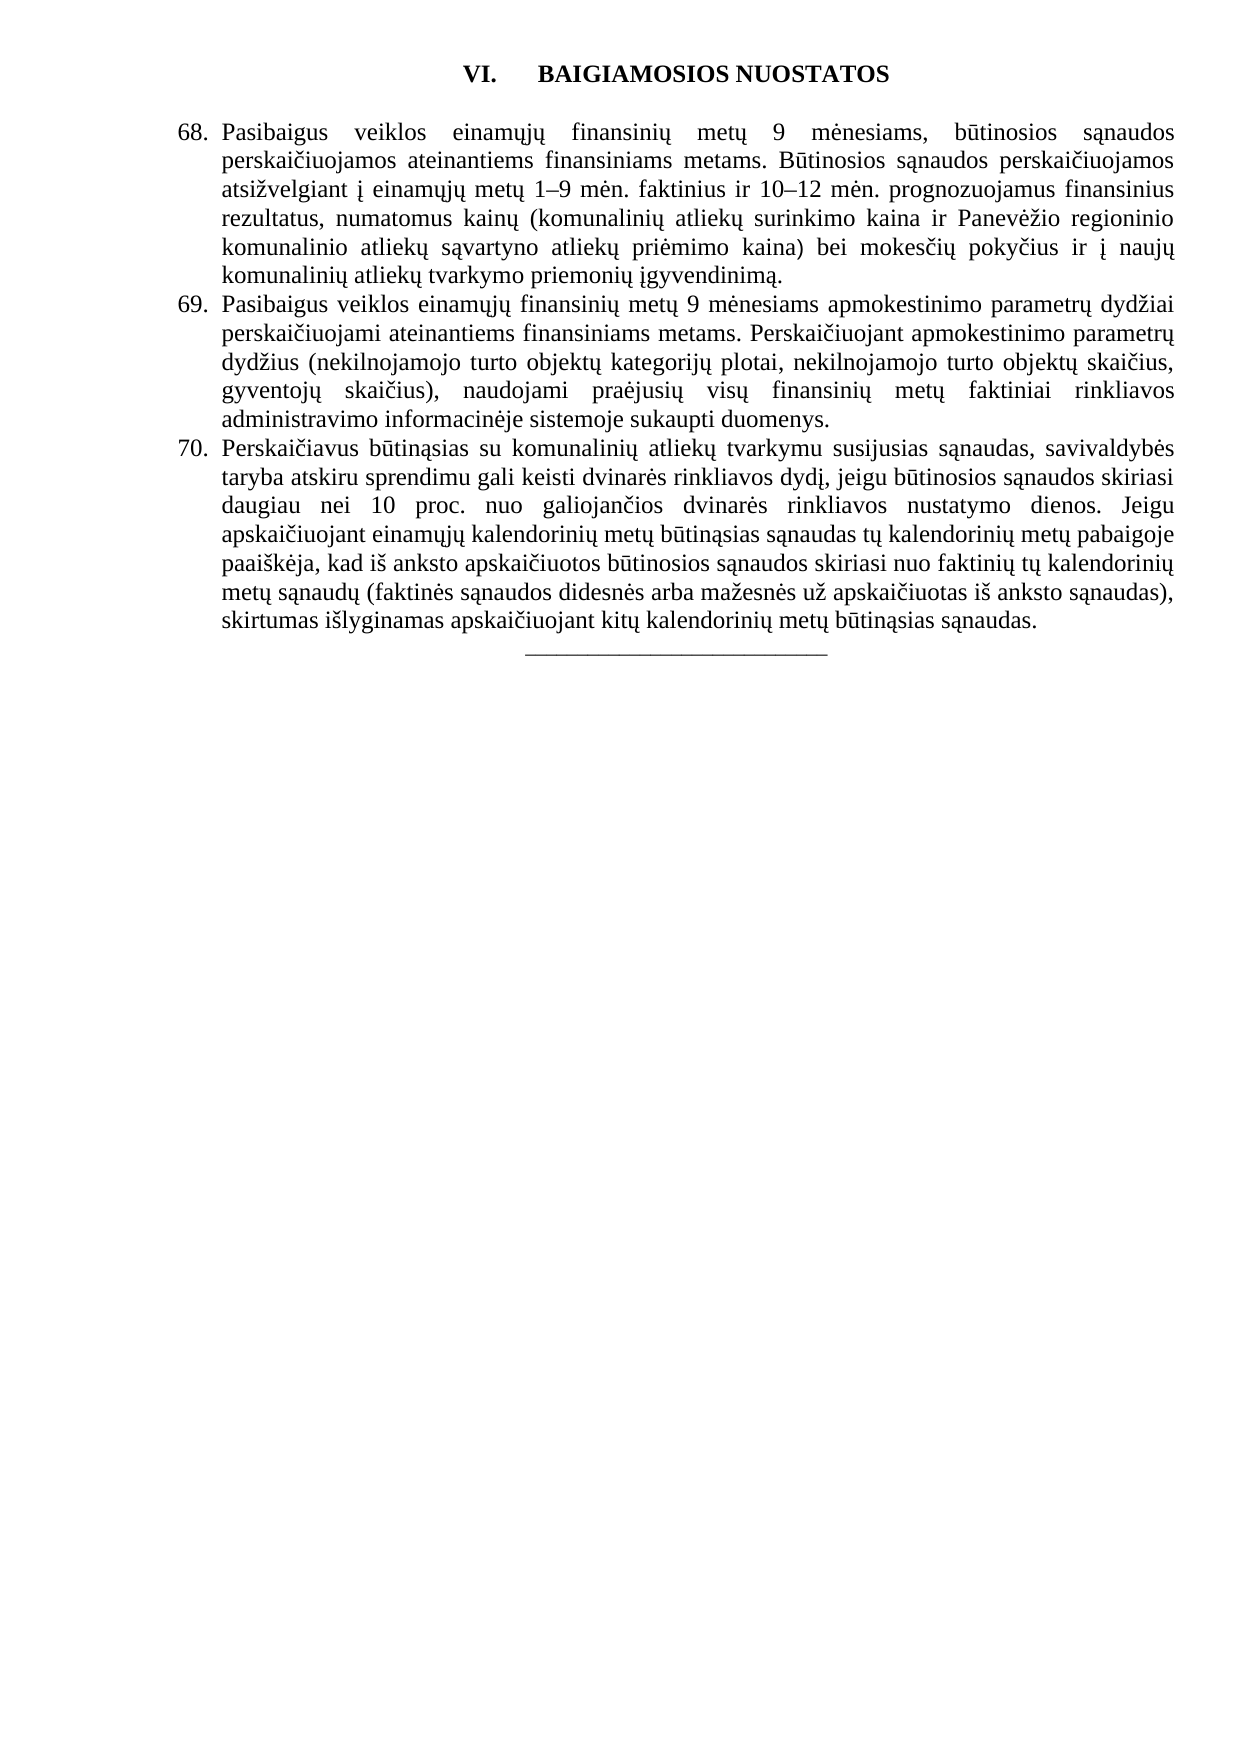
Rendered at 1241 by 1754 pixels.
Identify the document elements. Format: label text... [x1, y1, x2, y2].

text VI. BAIGIAMOSIOS NUOSTATOS [177, 59, 1175, 88]
text 69. Pasibaigus veiklos einamųjų finansinių metų 9 mėnesiams apmokestinimo parametrų dydžiai perskaičiuojami ateinantiems finansiniams metams. Perskaičiuojant apmokestinimo parametrų dydžius (nekilnojamojo turto objektų kategorijų plotai, nekilnojamojo turto objektų skaičius, gyventojų skaičius), naudojami praėjusių visų finansinių metų faktiniai rinkliavos administravimo informacinėje sistemoje sukaupti duomenys. [177, 289, 1175, 433]
text 68. Pasibaigus veiklos einamųjų finansinių metų 9 mėnesiams, būtinosios sąnaudos perskaičiuojamos ateinantiems finansiniams metams. Būtinosios sąnaudos perskaičiuojamos atsižvelgiant į einamųjų metų 1–9 mėn. faktinius ir 10–12 mėn. prognozuojamus finansinius rezultatus, numatomus kainų (komunalinių atliekų surinkimo kaina ir Panevėžio regioninio komunalinio atliekų sąvartyno atliekų priėmimo kaina) bei mokesčių pokyčius ir į naujų komunalinių atliekų tvarkymo priemonių įgyvendinimą. [177, 117, 1175, 289]
text _____________________________ [177, 634, 1175, 658]
text 70. Perskaičiavus būtinąsias su komunalinių atliekų tvarkymu susijusias sąnaudas, savivaldybės taryba atskiru sprendimu gali keisti dvinarės rinkliavos dydį, jeigu būtinosios sąnaudos skiriasi daugiau nei 10 proc. nuo galiojančios dvinarės rinkliavos nustatymo dienos. Jeigu apskaičiuojant einamųjų kalendorinių metų būtinąsias sąnaudas tų kalendorinių metų pabaigoje paaiškėja, kad iš anksto apskaičiuotos būtinosios sąnaudos skiriasi nuo faktinių tų kalendorinių metų sąnaudų (faktinės sąnaudos didesnės arba mažesnės už apskaičiuotas iš anksto sąnaudas), skirtumas išlyginamas apskaičiuojant kitų kalendorinių metų būtinąsias sąnaudas. [177, 433, 1175, 634]
